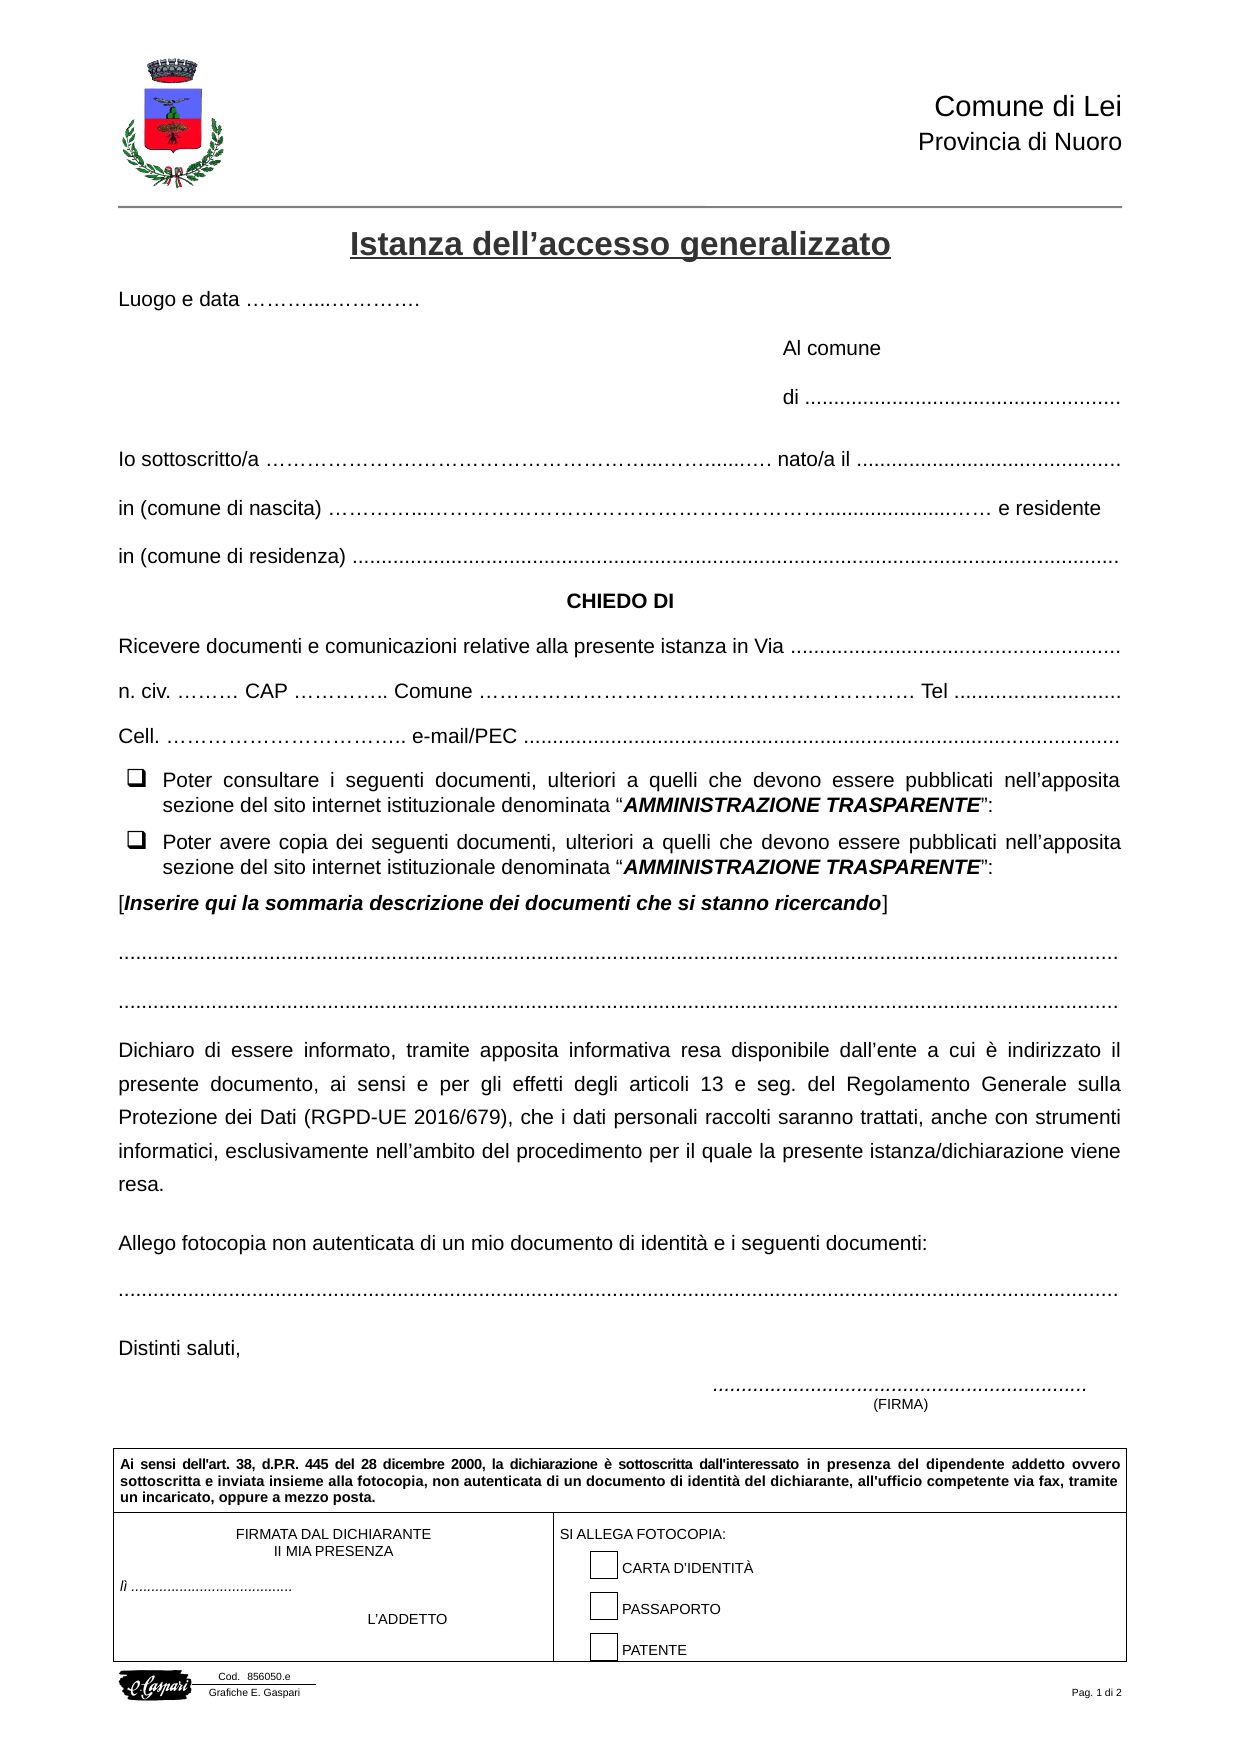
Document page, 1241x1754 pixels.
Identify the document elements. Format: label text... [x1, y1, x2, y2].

text Luogo e data ………....…………. [118, 287, 1122, 311]
text Dichiaro di essere informato, tramite apposita informativa resa disponibile dall’ente a cui è indirizzato il presente documento, ai sensi e per gli effetti degli articoli 13 e seg. del Regolamento Generale sulla Protezione dei Dati (RGPD-UE 2016/679), che i dati personali raccolti saranno trattati, anche con strumenti informatici, esclusivamente nell’ambito del procedimento per il quale la presente istanza/dichiarazione viene resa. [118, 1038, 1122, 1196]
text Provincia di Nuoro [224, 127, 1122, 156]
text Distinti saluti, [118, 1335, 1122, 1359]
text Comune di Lei [224, 89, 1122, 122]
list Poter consultare i seguenti documenti, ulteriori a quelli che devono essere pubblicati nell’apposita sezione del sito internet istituzionale denominata “AMMINISTRAZIONE TRASPARENTE”: [125, 768, 1122, 817]
text Cell. …………………………….. e-mail/PEC [118, 723, 1122, 747]
subtitle Istanza dell’accesso generalizzato [118, 224, 1122, 262]
text n. civ. ……… CAP ………….. Comune ……………………………………………………… Tel [118, 679, 1122, 703]
text Al comune [783, 336, 1122, 360]
picture [122, 58, 224, 189]
text di [783, 385, 1122, 409]
text in (comune di nascita) …………...…………………………………………………......................…… e residente [118, 495, 1122, 519]
text [Inserire qui la sommaria descrizione dei documenti che si stanno ricercando] [118, 891, 1122, 915]
text CHIEDO DI [118, 589, 1122, 613]
text Io sottoscritto/a ………………….……………………………...…….......…. nato/a il [118, 446, 1122, 470]
table_cell SI ALLEGA FOTOCOPIA: CARTA D’IDENTITÀ PASSAPORTO PATENTE [554, 1513, 1126, 1661]
text ................................................................. [679, 1372, 1122, 1396]
text Ricevere documenti e comunicazioni relative alla presente istanza in Via [118, 634, 1122, 658]
list Poter avere copia dei seguenti documenti, ulteriori a quelli che devono essere pubblicati nell’apposita sezione del sito internet istituzionale denominata “AMMINISTRAZIONE TRASPARENTE”: [125, 830, 1122, 879]
text (FIRMA) [679, 1396, 1122, 1413]
table_header Ai sensi dell'art. 38, d.P.R. 445 del 28 dicembre 2000, la dichiarazione è sottoscritta dall'interessato in presenza del dipendente addetto ovvero sottoscritta e inviata insieme alla fotocopia, non autenticata di un documento di identità del dichiarante, all'ufficio competente via fax, tramite un incaricato, oppure a mezzo posta. [114, 1449, 1126, 1512]
table_cell FIRMATA DAL DICHIARANTE II MIA PRESENZA lì ........................................ L’ADDETTO [114, 1513, 553, 1661]
text in (comune di residenza) [118, 544, 1122, 568]
picture [118, 1669, 192, 1701]
text Allego fotocopia non autenticata di un mio documento di identità e i seguenti documenti: [118, 1231, 1122, 1255]
